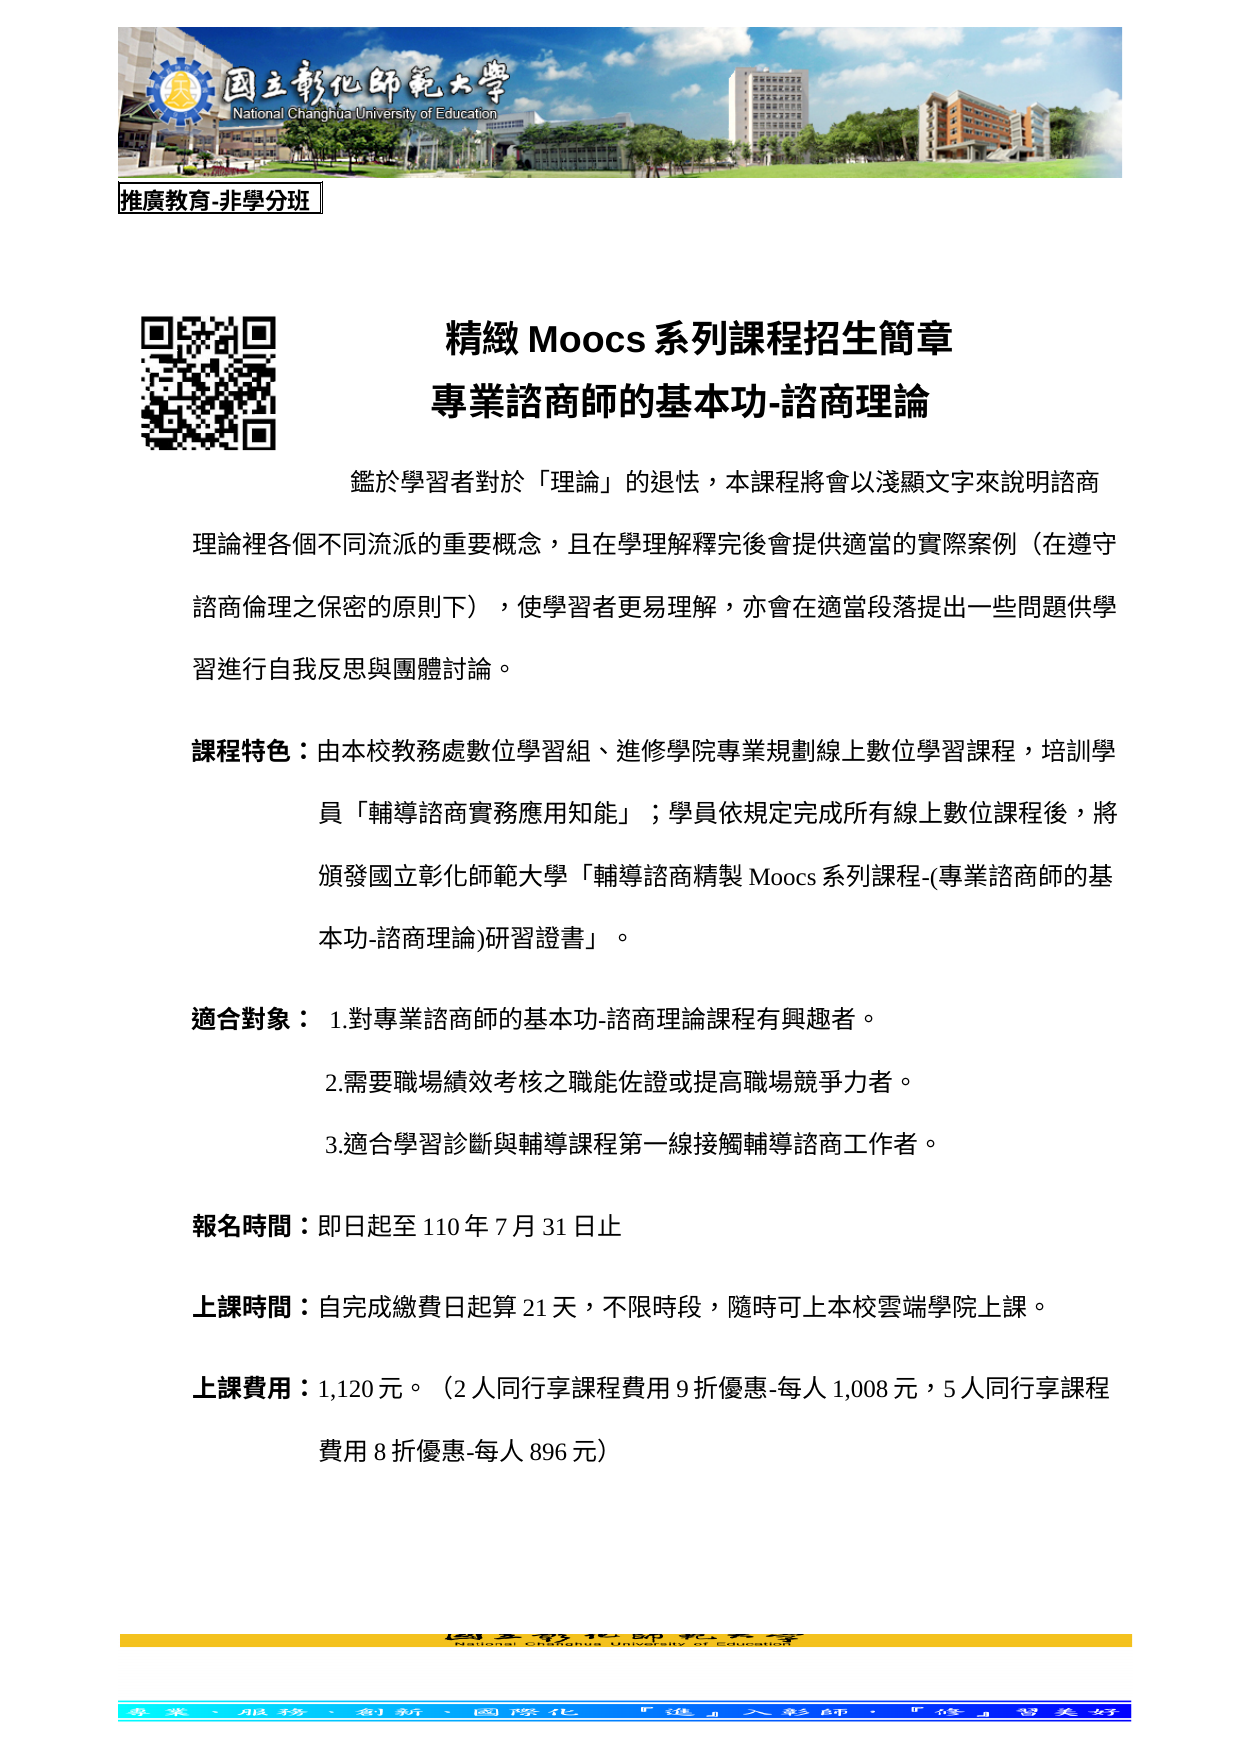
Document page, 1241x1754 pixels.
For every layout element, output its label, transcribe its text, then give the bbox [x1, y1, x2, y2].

text 報名時間：即日起至110年7月31日止 [192, 1182, 1122, 1245]
text 精緻Moocs系列課程招生簡章 [118, 295, 1122, 357]
text 鑑於學習者對於「理論」的退怯，本課程將會以淺顯文字來說明諮商理論裡各個不同流派的重要概念，且在學理解釋完後會提供適當的實際案例（在遵守諮商倫理之保密的原則下），使學習者更易理解，亦會在適當段落提出一些問題供學習進行自我反思與團體討論。 [192, 439, 1122, 689]
text 上課時間：自完成繳費日起算21天，不限時段，隨時可上本校雲端學院上課。 [192, 1264, 1122, 1326]
text 適合對象： 1.對專業諮商師的基本功-諮商理論課程有興趣者。 [192, 976, 1122, 1039]
text 專業諮商師的基本功-諮商理論 [253, 357, 1122, 420]
text 3.適合學習診斷與輔導課程第一線接觸輔導諮商工作者。 [325, 1101, 1122, 1164]
text 2.需要職場績效考核之職能佐證或提高職場競爭力者。 [325, 1039, 1122, 1101]
text [118, 357, 168, 420]
text 課程特色：由本校教務處數位學習組、進修學院專業規劃線上數位學習課程，培訓學員「輔導諮商實務應用知能」；學員依規定完成所有線上數位課程後，將頒發國立彰化師範大學「輔導諮商精製Moocs系列課程-(專業諮商師的基本功-諮商理論)研習證書」。 [192, 707, 1122, 957]
text 上課費用：1,120元。（2人同行享課程費用9折優惠-每人1,008元，5人同行享課程費用8折優惠-每人896元） [192, 1345, 1122, 1470]
